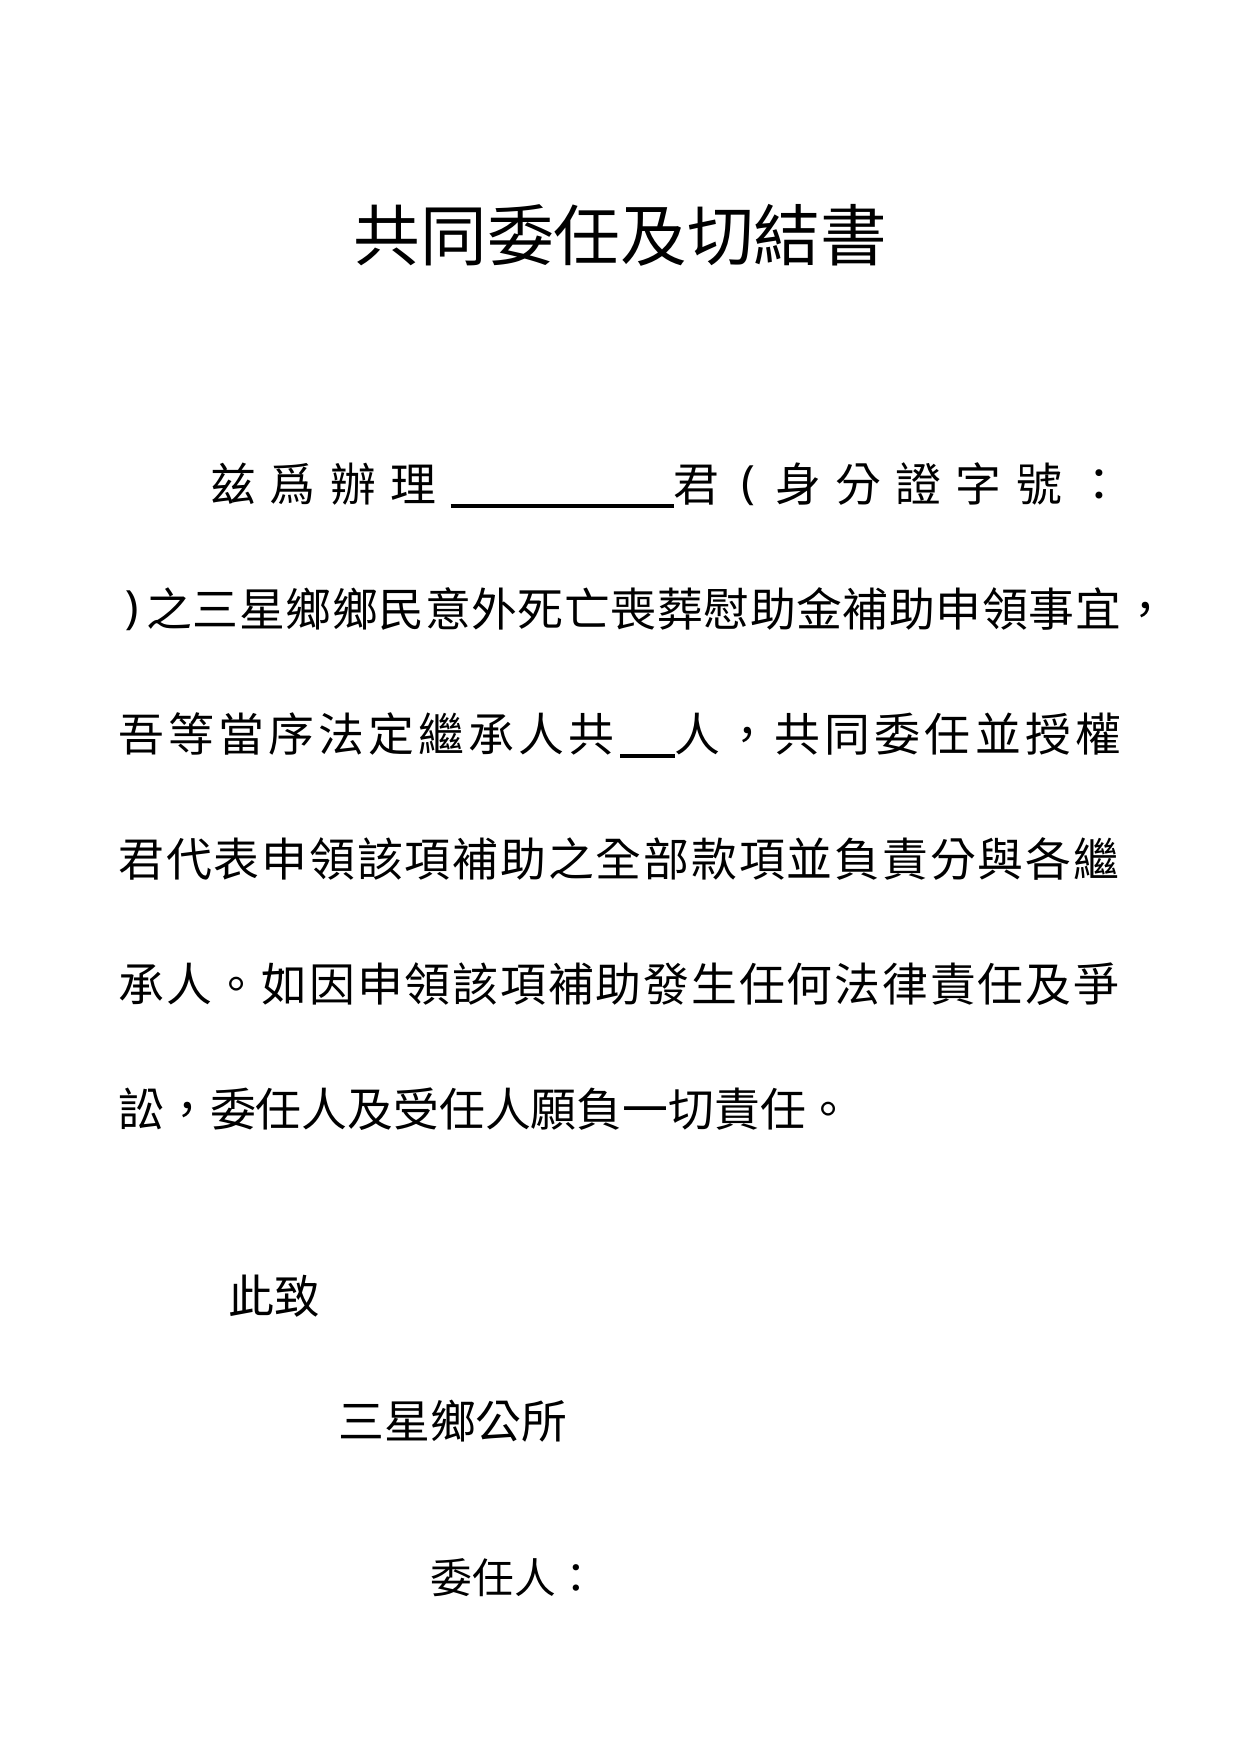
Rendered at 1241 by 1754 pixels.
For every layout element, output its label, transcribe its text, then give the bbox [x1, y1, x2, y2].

text 三星鄉公所 [118, 1346, 1122, 1471]
text 兹爲辦理 君(身分證字號： )之三星鄉鄉民意外死亡喪葬慰助金補助申領事宜，吾等當序法定繼承人共 人，共同委任並授權 君代表申領該項補助之全部款項並負責分與各繼承人。如因申領該項補助發生任何法律責任及爭訟，委任人及受任人願負一切責任。 [118, 408, 1122, 1158]
text 委任人： [118, 1533, 1122, 1596]
text 此致 [118, 1221, 1122, 1346]
text 共同委任及切結書 [118, 158, 1122, 283]
